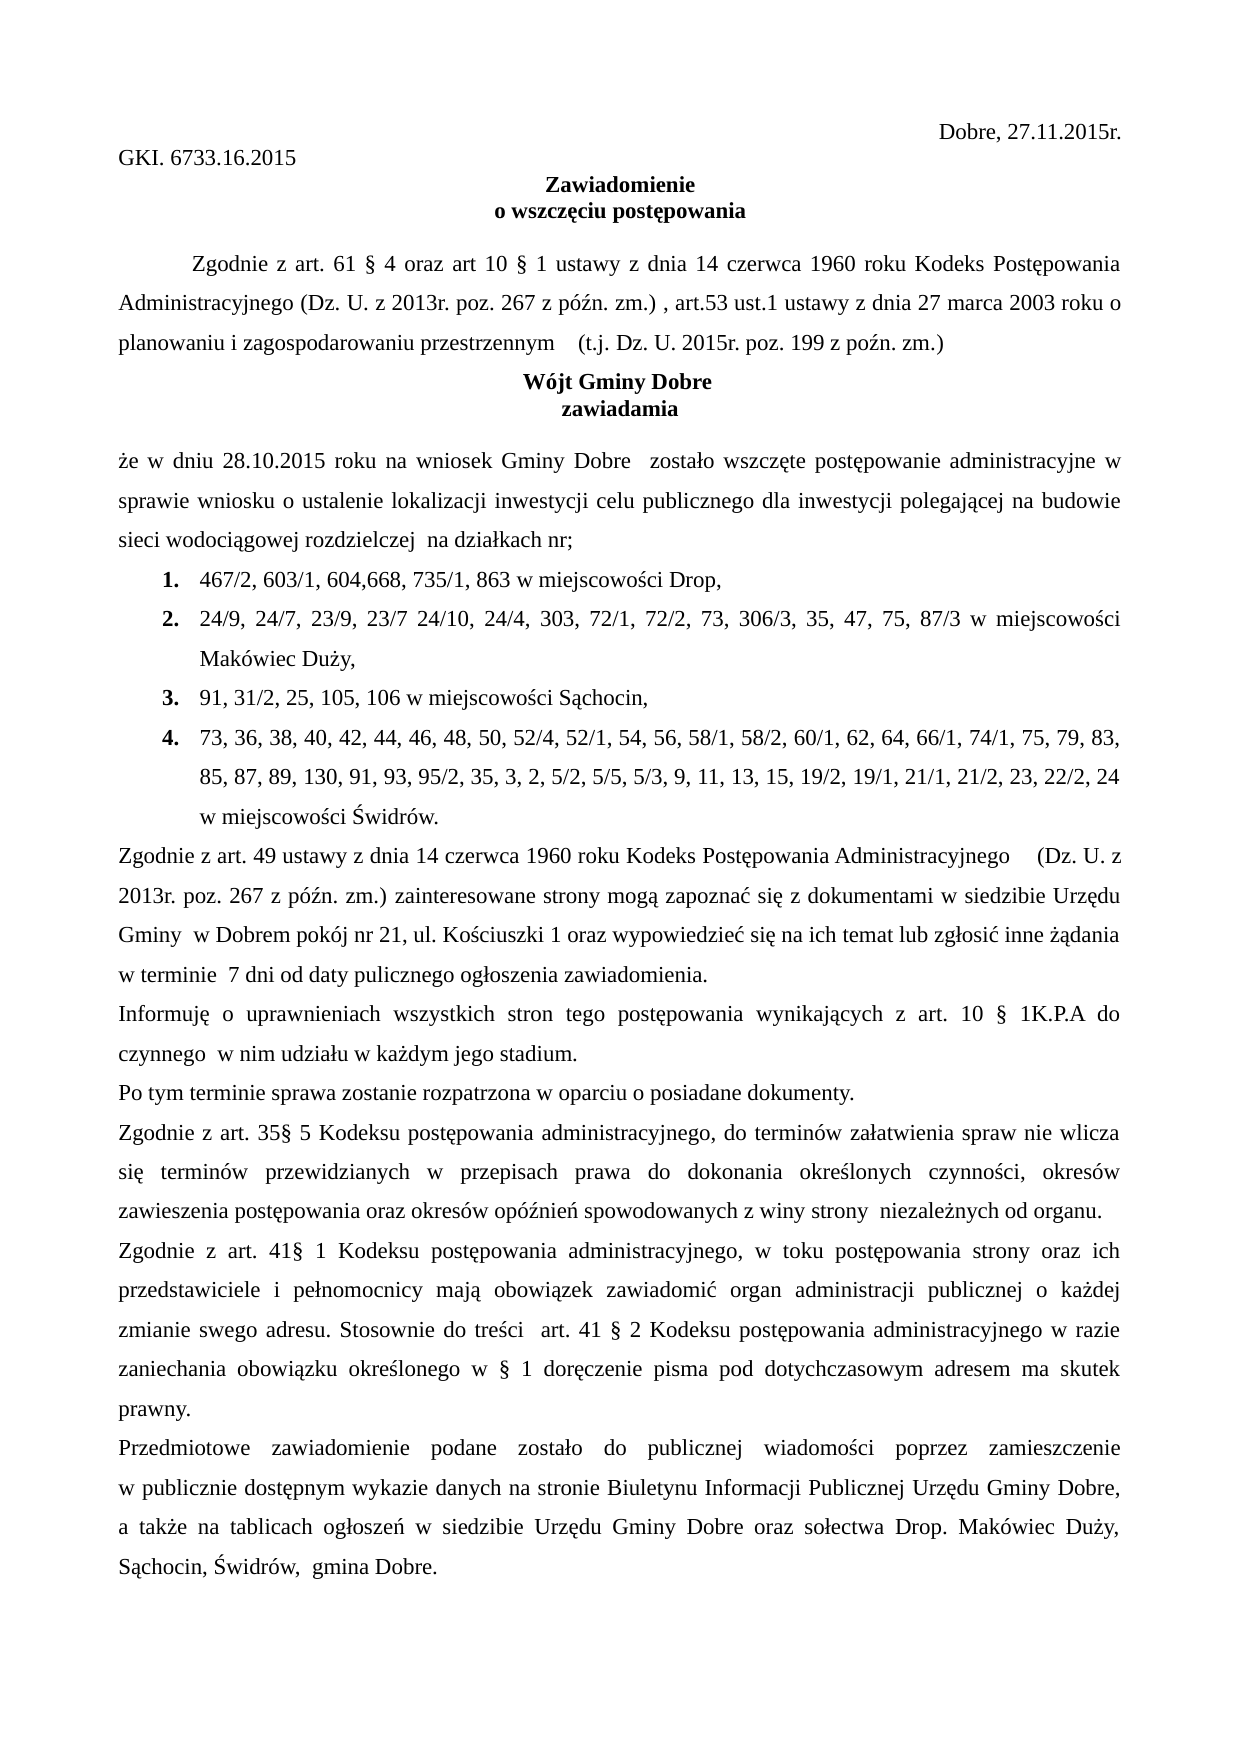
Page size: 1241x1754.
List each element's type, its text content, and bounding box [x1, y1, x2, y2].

list 73, 36, 38, 40, 42, 44, 46, 48, 50, 52/4, 52/1, 54, 56, 58/1, 58/2, 60/1, 62, 64, 66/1, 74/1, 75, 79, 83, 85, 87, 89, 130, 91, 93, 95/2, 35, 3, 2, 5/2, 5/5, 5/3, 9, 11, 13, 15, 19/2, 19/1, 21/1, 21/2, 23, 22/2, 24 w miejscowości Świdrów. [162, 724, 1122, 829]
text Wójt Gminy Dobre [118, 368, 1122, 395]
text Zgodnie z art. 49 ustawy z dnia 14 czerwca 1960 roku Kodeks Postępowania Administracyjnego (Dz. U. z 2013r. poz. 267 z późn. zm.) zainteresowane strony mogą zapoznać się z dokumentami w siedzibie Urzędu Gminy w Dobrem pokój nr 21, ul. Kościuszki 1 oraz wypowiedzieć się na ich temat lub zgłosić inne żądania w terminie 7 dni od daty pulicznego ogłoszenia zawiadomienia. [118, 842, 1122, 987]
text zawiadamia [118, 395, 1122, 421]
list 24/9, 24/7, 23/9, 23/7 24/10, 24/4, 303, 72/1, 72/2, 73, 306/3, 35, 47, 75, 87/3 w miejscowości Makówiec Duży, [162, 605, 1122, 671]
text o wszczęciu postępowania [118, 197, 1122, 223]
text że w dniu 28.10.2015 roku na wniosek Gminy Dobre zostało wszczęte postępowanie administracyjne w sprawie wniosku o ustalenie lokalizacji inwestycji celu publicznego dla inwestycji polegającej na budowie sieci wodociągowej rozdzielczej na działkach nr; [118, 447, 1122, 553]
text Zgodnie z art. 61 § 4 oraz art 10 § 1 ustawy z dnia 14 czerwca 1960 roku Kodeks Postępowania Administracyjnego (Dz. U. z 2013r. poz. 267 z późn. zm.) , art.53 ust.1 ustawy z dnia 27 marca 2003 roku o planowaniu i zagospodarowaniu przestrzennym (t.j. Dz. U. 2015r. poz. 199 z poźn. zm.) [118, 250, 1122, 355]
text Dobre, 27.11.2015r. [118, 118, 1122, 144]
list 91, 31/2, 25, 105, 106 w miejscowości Sąchocin, [162, 684, 1122, 711]
text Zgodnie z art. 41§ 1 Kodeksu postępowania administracyjnego, w toku postępowania strony oraz ich przedstawiciele i pełnomocnicy mają obowiązek zawiadomić organ administracji publicznej o każdej zmianie swego adresu. Stosownie do treści art. 41 § 2 Kodeksu postępowania administracyjnego w razie zaniechania obowiązku określonego w § 1 doręczenie pisma pod dotychczasowym adresem ma skutek prawny. [118, 1237, 1122, 1421]
text Zgodnie z art. 35§ 5 Kodeksu postępowania administracyjnego, do terminów załatwienia spraw nie wlicza się terminów przewidzianych w przepisach prawa do dokonania określonych czynności, okresów zawieszenia postępowania oraz okresów opóźnień spowodowanych z winy strony niezależnych od organu. [118, 1118, 1122, 1224]
text Po tym terminie sprawa zostanie rozpatrzona w oparciu o posiadane dokumenty. [118, 1079, 1122, 1105]
text Przedmiotowe zawiadomienie podane zostało do publicznej wiadomości poprzez zamieszczenie w publicznie dostępnym wykazie danych na stronie Biuletynu Informacji Publicznej Urzędu Gminy Dobre, a także na tablicach ogłoszeń w siedzibie Urzędu Gminy Dobre oraz sołectwa Drop. Makówiec Duży, Sąchocin, Świdrów, gmina Dobre. [118, 1434, 1122, 1579]
text GKI. 6733.16.2015 [118, 144, 1122, 171]
list 467/2, 603/1, 604,668, 735/1, 863 w miejscowości Drop, [162, 566, 1122, 592]
text Informuję o uprawnieniach wszystkich stron tego postępowania wynikających z art. 10 § 1K.P.A do czynnego w nim udziału w każdym jego stadium. [118, 1000, 1122, 1066]
text Zawiadomienie [118, 171, 1122, 197]
